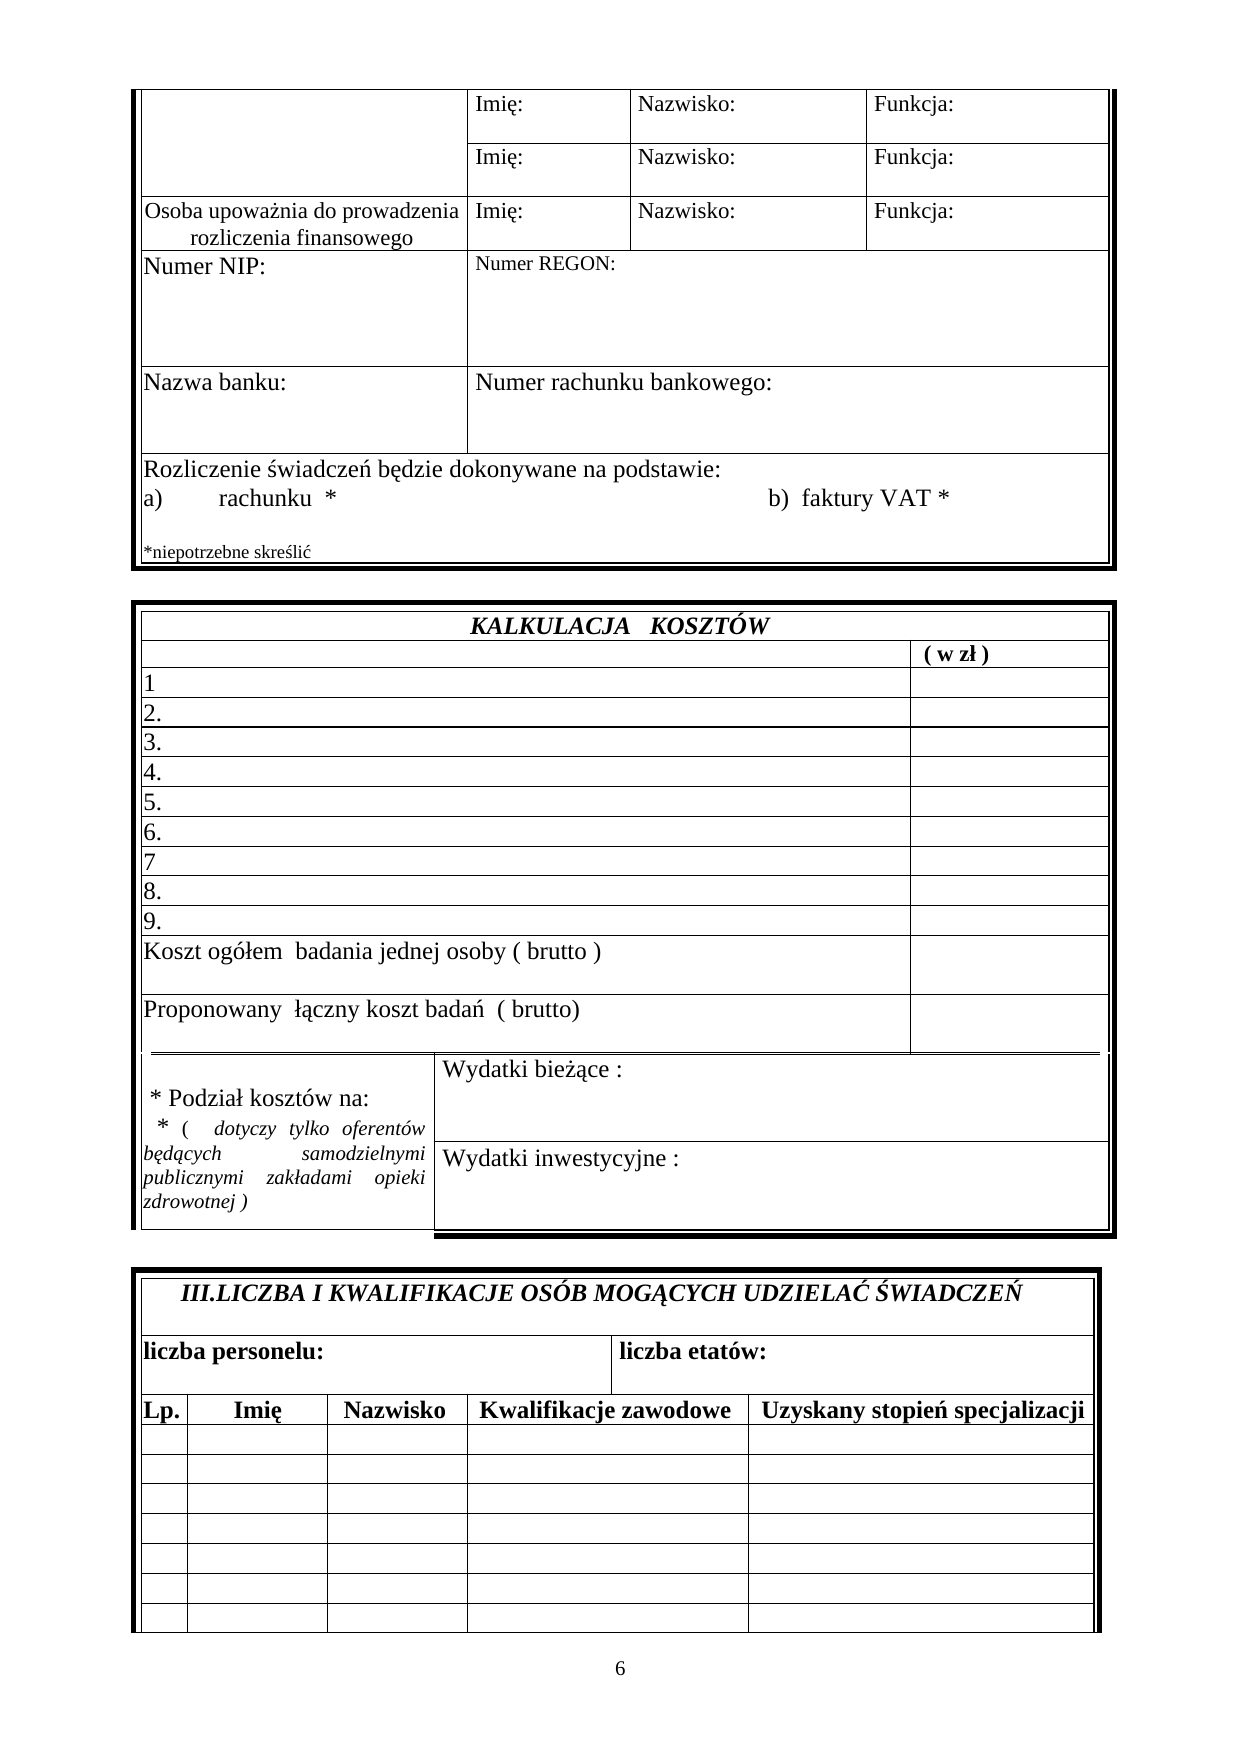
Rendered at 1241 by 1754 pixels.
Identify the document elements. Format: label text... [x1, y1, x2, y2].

table_cell [136, 1513, 141, 1543]
table_cell Koszt ogółem badania jednej osoby ( brutto ) [142, 936, 910, 993]
table_cell Lp. [142, 1395, 187, 1424]
table_cell Imię [188, 1395, 327, 1424]
table_cell Funkcja: [867, 197, 1108, 250]
table_cell [188, 1604, 327, 1632]
table_cell [136, 697, 141, 726]
table_cell 7 [142, 847, 910, 875]
table_cell [911, 728, 1108, 756]
table_cell Rozliczenie świadczeń będzie dokonywane na podstawie: a) rachunku * b) faktury VAT * *niepotrzebne skreślić [142, 454, 1108, 562]
table_cell [911, 817, 1108, 846]
table_cell [136, 756, 141, 786]
table_cell Numer REGON: [468, 251, 1108, 366]
table_cell Nazwisko: [631, 144, 866, 196]
table_cell [749, 1455, 1093, 1483]
table_cell [142, 1604, 187, 1632]
table_cell 3. [142, 728, 910, 756]
table_cell [136, 846, 141, 875]
table_cell Imię: [468, 90, 630, 142]
table_cell [911, 757, 1108, 786]
table_cell ( w zł ) [911, 641, 1108, 667]
table_cell Nazwisko: [631, 90, 866, 142]
table_cell [136, 366, 141, 453]
table_cell 1 [142, 668, 910, 697]
table_cell 4. [142, 757, 910, 786]
table_cell [328, 1455, 467, 1483]
table_cell [188, 1574, 327, 1602]
table_cell [468, 1425, 748, 1453]
table_cell [328, 1484, 467, 1513]
table_cell [749, 1544, 1093, 1573]
table_cell [468, 1604, 748, 1632]
table_cell Nazwisko: [631, 197, 866, 250]
table_cell [468, 1455, 748, 1483]
table_cell [911, 787, 1108, 816]
table_cell liczba personelu: [142, 1336, 611, 1394]
table_cell [328, 1574, 467, 1602]
table_cell [142, 90, 467, 196]
table_cell * Podział kosztów na: * ( dotyczy tylko oferentów będących samodzielnymi publicznymi zakładami opieki zdrowotnej ) [136, 1052, 434, 1229]
table_cell Funkcja: [867, 90, 1108, 142]
table_cell [911, 906, 1108, 935]
table_cell [136, 1543, 141, 1573]
table_cell 5. [142, 787, 910, 816]
table_cell [136, 667, 141, 697]
table_cell Uzyskany stopień specjalizacji [749, 1395, 1093, 1424]
table_cell [136, 1603, 141, 1632]
table_cell [142, 1484, 187, 1513]
table_cell [136, 1424, 141, 1453]
table_cell [142, 1544, 187, 1573]
table_cell [136, 640, 141, 667]
table_cell [136, 1454, 141, 1483]
table_cell Nazwisko [328, 1395, 467, 1424]
table_header III.LICZBA I KWALIFIKACJE OSÓB MOGĄCYCH UDZIELAĆ ŚWIADCZEŃ [136, 1273, 1097, 1335]
table_cell Imię: [468, 197, 630, 250]
table_cell [136, 1483, 141, 1513]
table_cell Wydatki bieżące : [435, 1052, 1112, 1141]
table_cell [142, 641, 910, 667]
table_cell 6. [142, 817, 910, 846]
table_cell [136, 816, 141, 846]
table_cell [136, 1573, 141, 1602]
table_cell [188, 1484, 327, 1513]
table_cell [328, 1514, 467, 1543]
table_cell [136, 250, 141, 366]
table_cell Osoba upoważnia do prowadzenia rozliczenia finansowego [142, 197, 467, 250]
table_cell [911, 936, 1108, 993]
table_cell Kwalifikacje zawodowe [468, 1395, 748, 1424]
table_cell [188, 1544, 327, 1573]
table_cell [136, 1394, 141, 1424]
table_cell [142, 1425, 187, 1453]
table_cell Numer rachunku bankowego: [468, 367, 1108, 453]
table_cell [749, 1514, 1093, 1543]
table_cell [142, 1514, 187, 1543]
table_cell [911, 698, 1108, 726]
table_cell 8. [142, 876, 910, 905]
table_cell 9. [142, 906, 910, 935]
table_cell Funkcja: [867, 144, 1108, 196]
table_cell [328, 1544, 467, 1573]
table_cell [911, 995, 1108, 1052]
table_cell [749, 1425, 1093, 1453]
table_cell Proponowany łączny koszt badań ( brutto) [142, 995, 910, 1052]
table_cell [188, 1455, 327, 1483]
table_cell 2. [142, 698, 910, 726]
table_cell [911, 847, 1108, 875]
table_cell [188, 1514, 327, 1543]
table_cell [136, 786, 141, 816]
table_cell Numer NIP: [142, 251, 467, 366]
table_cell Wydatki inwestycyjne : [435, 1142, 1108, 1229]
table_cell liczba etatów: [612, 1336, 1093, 1394]
table_cell Imię: [468, 144, 630, 196]
table_cell [911, 668, 1108, 697]
table_cell [328, 1425, 467, 1453]
table_cell [749, 1604, 1093, 1632]
table_cell [328, 1604, 467, 1632]
table_cell [188, 1425, 327, 1453]
table_header KALKULACJA KOSZTÓW [136, 605, 1112, 639]
table_cell [468, 1514, 748, 1543]
table_cell [911, 876, 1108, 905]
table_cell [749, 1484, 1093, 1513]
table_cell [136, 905, 141, 935]
table_cell Nazwa banku: [142, 367, 467, 453]
table_cell [136, 726, 141, 756]
table_cell [136, 875, 141, 905]
table_cell [142, 1574, 187, 1602]
table_cell [749, 1574, 1093, 1602]
table_cell [468, 1544, 748, 1573]
table_cell [468, 1574, 748, 1602]
table_cell [468, 1484, 748, 1513]
table_cell [142, 1455, 187, 1483]
